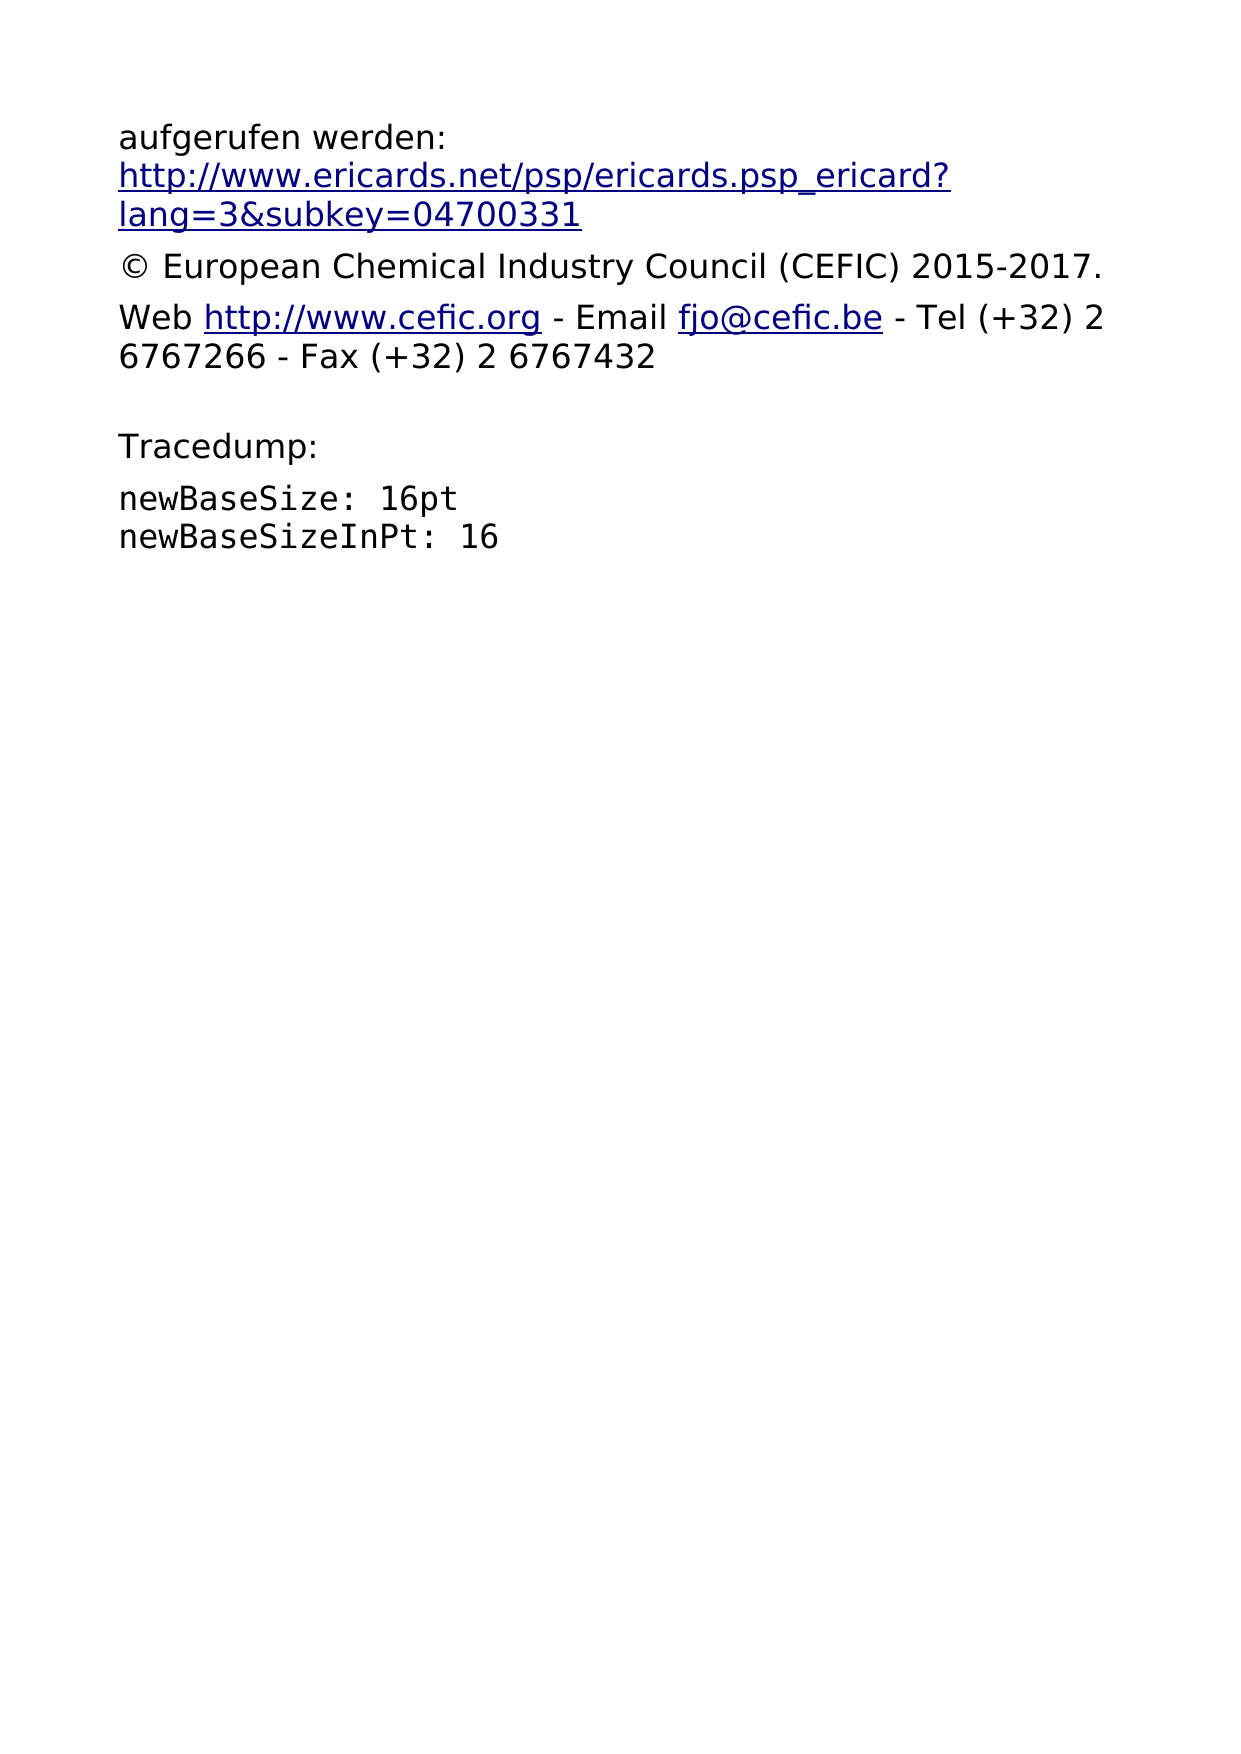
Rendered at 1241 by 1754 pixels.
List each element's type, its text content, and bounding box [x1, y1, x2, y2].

text © European Chemical Industry Council (CEFIC) 2015-2017. [118, 247, 1122, 286]
text Web http://www.cefic.org - Email fjo@cefic.be - Tel (+32) 2 6767266 - Fax (+32) 2 6767432 [118, 298, 1122, 376]
text aufgerufen werden: http://www.ericards.net/psp/ericards.psp_ericard?lang=3&subkey=04700331 [118, 118, 1122, 235]
text Tracedump: [118, 389, 1122, 466]
text newBaseSize: 16pt newBaseSizeInPt: 16 [118, 479, 1122, 557]
